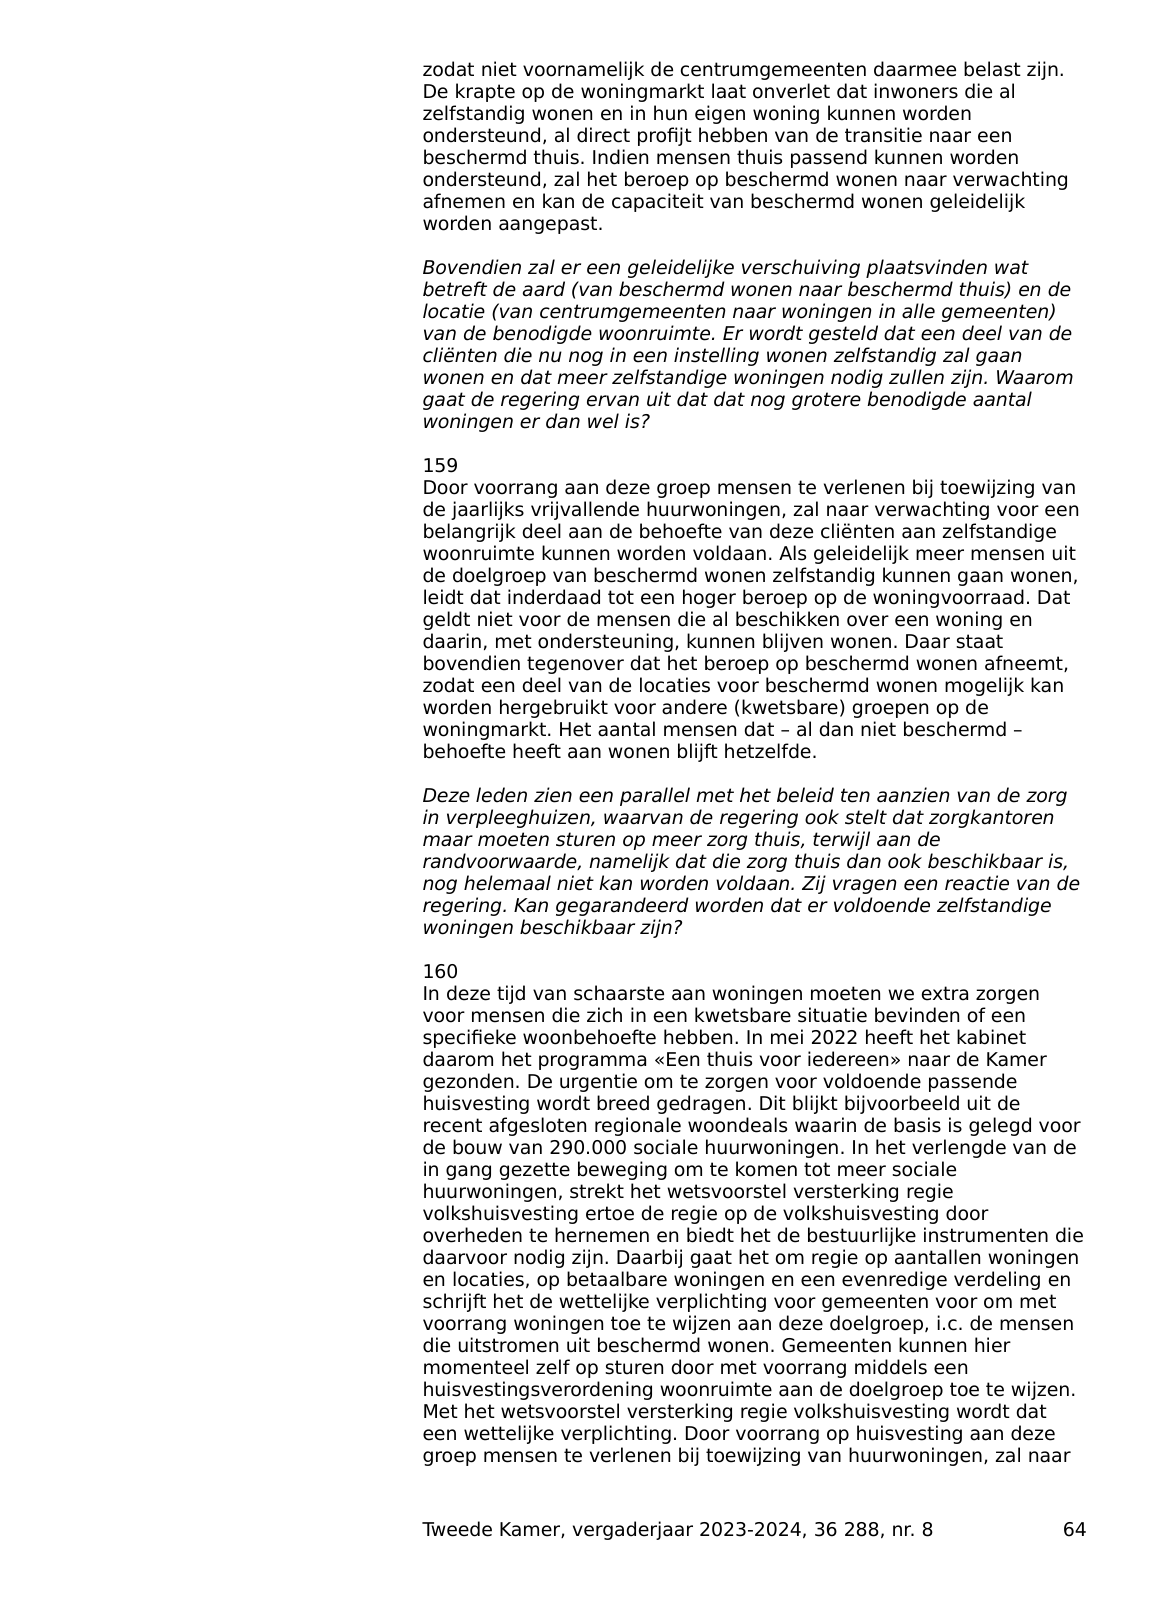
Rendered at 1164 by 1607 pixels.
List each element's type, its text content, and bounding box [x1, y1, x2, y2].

text Deze leden zien een parallel met het beleid ten aanzien van de zorg in verpleeghuizen, waarvan de regering ook stelt dat zorgkantoren maar moeten sturen op meer zorg thuis, terwijl aan de randvoorwaarde, namelijk dat die zorg thuis dan ook beschikbaar is, nog helemaal niet kan worden voldaan. Zij vragen een reactie van de regering. Kan gegarandeerd worden dat er voldoende zelfstandige woningen beschikbaar zijn? [422, 785, 1087, 939]
text zodat niet voornamelijk de centrumgemeenten daarmee belast zijn. De krapte op de woningmarkt laat onverlet dat inwoners die al zelfstandig wonen en in hun eigen woning kunnen worden ondersteund, al direct profijt hebben van de transitie naar een beschermd thuis. Indien mensen thuis passend kunnen worden ondersteund, zal het beroep op beschermd wonen naar verwachting afnemen en kan de capaciteit van beschermd wonen geleidelijk worden aangepast. [422, 59, 1087, 235]
text Door voorrang aan deze groep mensen te verlenen bij toewijzing van de jaarlijks vrijvallende huurwoningen, zal naar verwachting voor een belangrijk deel aan de behoefte van deze cliënten aan zelfstandige woonruimte kunnen worden voldaan. Als geleidelijk meer mensen uit de doelgroep van beschermd wonen zelfstandig kunnen gaan wonen, leidt dat inderdaad tot een hoger beroep op de woningvoorraad. Dat geldt niet voor de mensen die al beschikken over een woning en daarin, met ondersteuning, kunnen blijven wonen. Daar staat bovendien tegenover dat het beroep op beschermd wonen afneemt, zodat een deel van de locaties voor beschermd wonen mogelijk kan worden hergebruikt voor andere (kwetsbare) groepen op de woningmarkt. Het aantal mensen dat – al dan niet beschermd – behoefte heeft aan wonen blijft hetzelfde. [422, 477, 1087, 763]
text 160 [422, 961, 1087, 983]
text Bovendien zal er een geleidelijke verschuiving plaatsvinden wat betreft de aard (van beschermd wonen naar beschermd thuis) en de locatie (van centrumgemeenten naar woningen in alle gemeenten) van de benodigde woonruimte. Er wordt gesteld dat een deel van de cliënten die nu nog in een instelling wonen zelfstandig zal gaan wonen en dat meer zelfstandige woningen nodig zullen zijn. Waarom gaat de regering ervan uit dat dat nog grotere benodigde aantal woningen er dan wel is? [422, 257, 1087, 433]
text In deze tijd van schaarste aan woningen moeten we extra zorgen voor mensen die zich in een kwetsbare situatie bevinden of een specifieke woonbehoefte hebben. In mei 2022 heeft het kabinet daarom het programma «Een thuis voor iedereen» naar de Kamer gezonden. De urgentie om te zorgen voor voldoende passende huisvesting wordt breed gedragen. Dit blijkt bijvoorbeeld uit de recent afgesloten regionale woondeals waarin de basis is gelegd voor de bouw van 290.000 sociale huurwoningen. In het verlengde van de in gang gezette beweging om te komen tot meer sociale huurwoningen, strekt het wetsvoorstel versterking regie volkshuisvesting ertoe de regie op de volkshuisvesting door overheden te hernemen en biedt het de bestuurlijke instrumenten die daarvoor nodig zijn. Daarbij gaat het om regie op aantallen woningen en locaties, op betaalbare woningen en een evenredige verdeling en schrijft het de wettelijke verplichting voor gemeenten voor om met voorrang woningen toe te wijzen aan deze doelgroep, i.c. de mensen die uitstromen uit beschermd wonen. Gemeenten kunnen hier momenteel zelf op sturen door met voorrang middels een huisvestingsverordening woonruimte aan de doelgroep toe te wijzen. Met het wetsvoorstel versterking regie volkshuisvesting wordt dat een wettelijke verplichting. Door voorrang op huisvesting aan deze groep mensen te verlenen bij toewijzing van huurwoningen, zal naar [422, 983, 1087, 1467]
text 159 [422, 455, 1087, 477]
